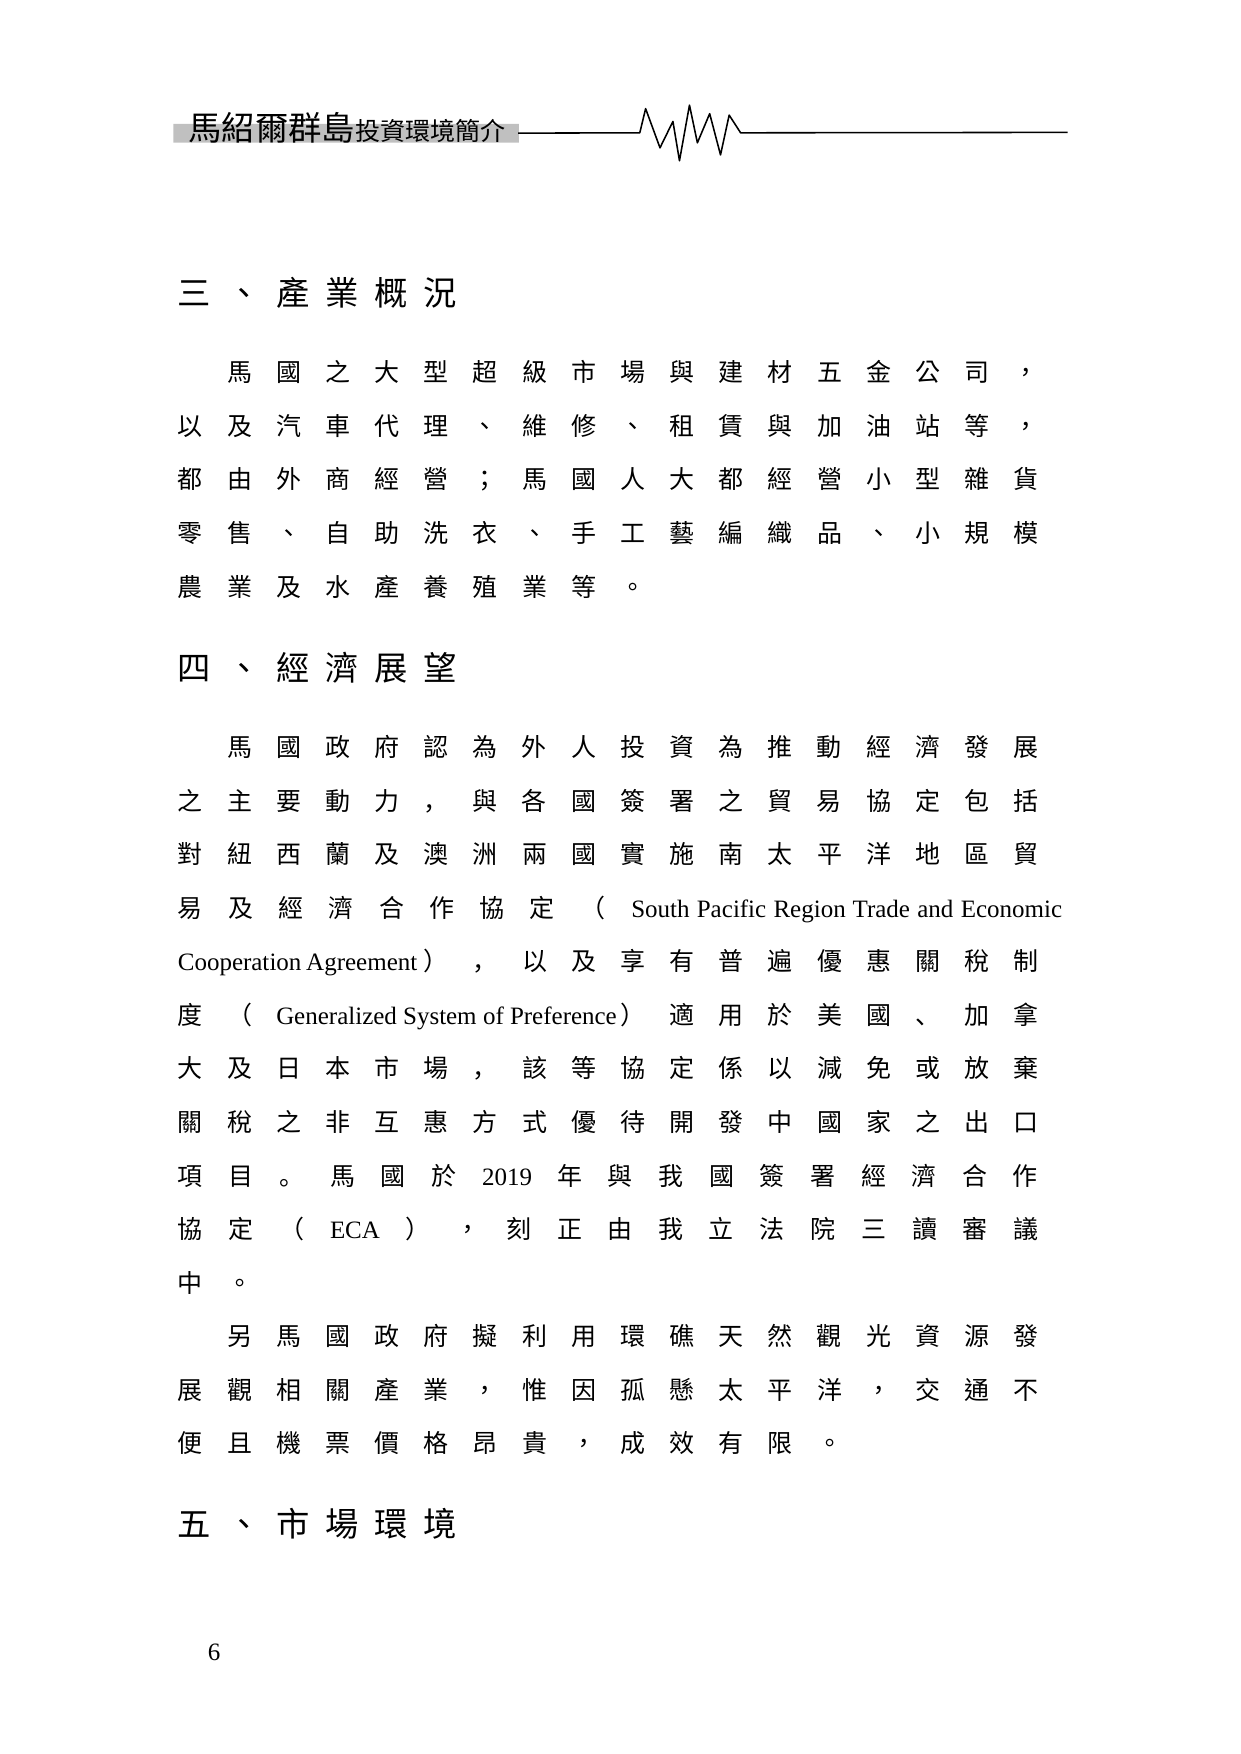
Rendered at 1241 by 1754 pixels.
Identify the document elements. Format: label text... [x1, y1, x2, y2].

text 四、經濟展望 [178, 639, 1063, 692]
text 馬國之大型超級市場與建材五金公司，以及汽車代理、維修、租賃與加油站等，都由外商經營；馬國人大都經營小型雜貨零售、自助洗衣、手工藝編織品、小規模農業及水產養殖業等。 [178, 344, 1063, 612]
text 三、產業概況 [178, 264, 1063, 317]
text 馬國政府認為外人投資為推動經濟發展之主要動力，與各國簽署之貿易協定包括對紐西蘭及澳洲兩國實施南太平洋地區貿易及經濟合作協定（South Pacific Region Trade and Economic Cooperation Agreement），以及享有普遍優惠關稅制度（Generalized System of Preference）適用於美國、加拿大及日本市場，該等協定係以減免或放棄關稅之非互惠方式優待開發中國家之出口項目。馬國於2019年與我國簽署經濟合作協定（ECA），刻正由我立法院三讀審議中。 [178, 719, 1063, 1308]
text 另馬國政府擬利用環礁天然觀光資源發展觀相關產業，惟因孤懸太平洋，交通不便且機票價格昂貴，成效有限。 [178, 1308, 1063, 1469]
text 五、市場環境 [178, 1495, 1063, 1549]
